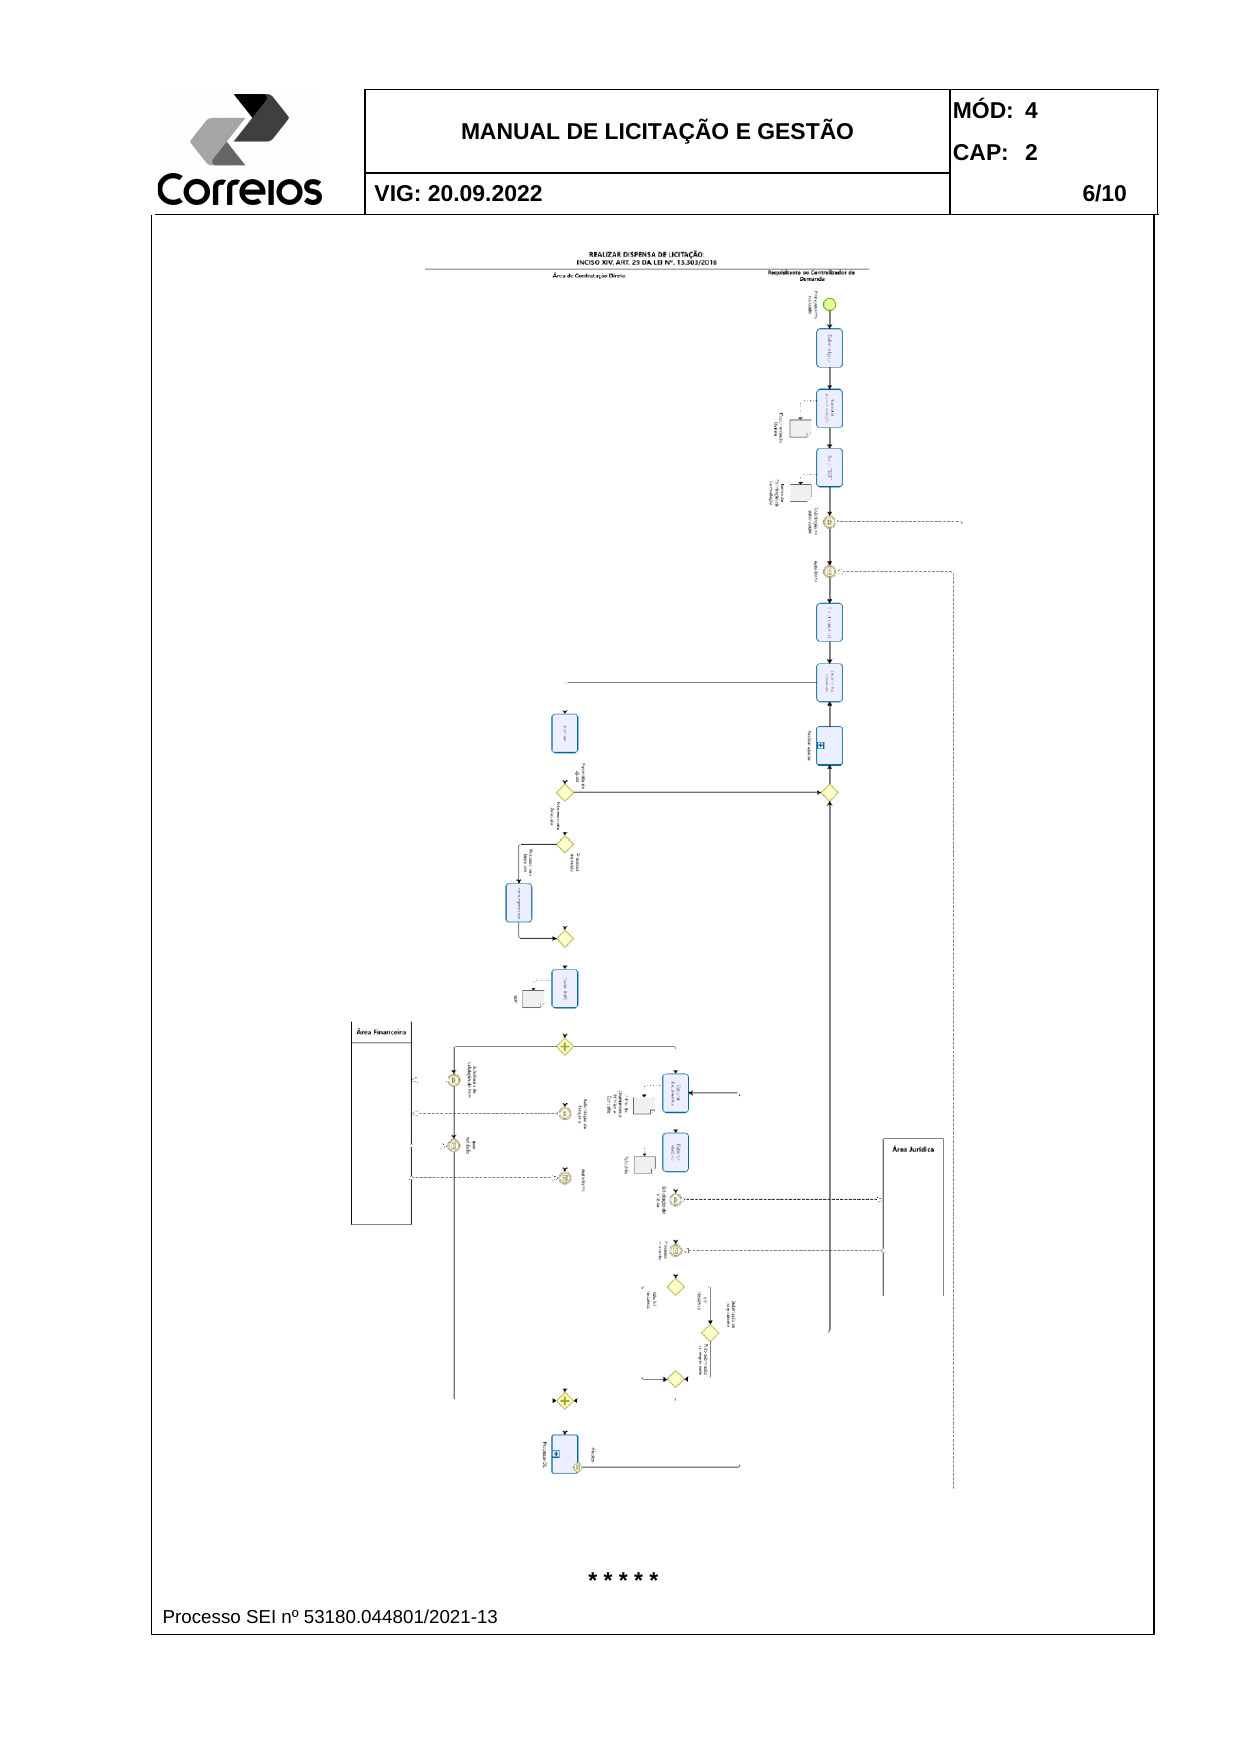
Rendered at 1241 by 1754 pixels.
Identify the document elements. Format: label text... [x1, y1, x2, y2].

text * * * * * [162, 1567, 1084, 1594]
